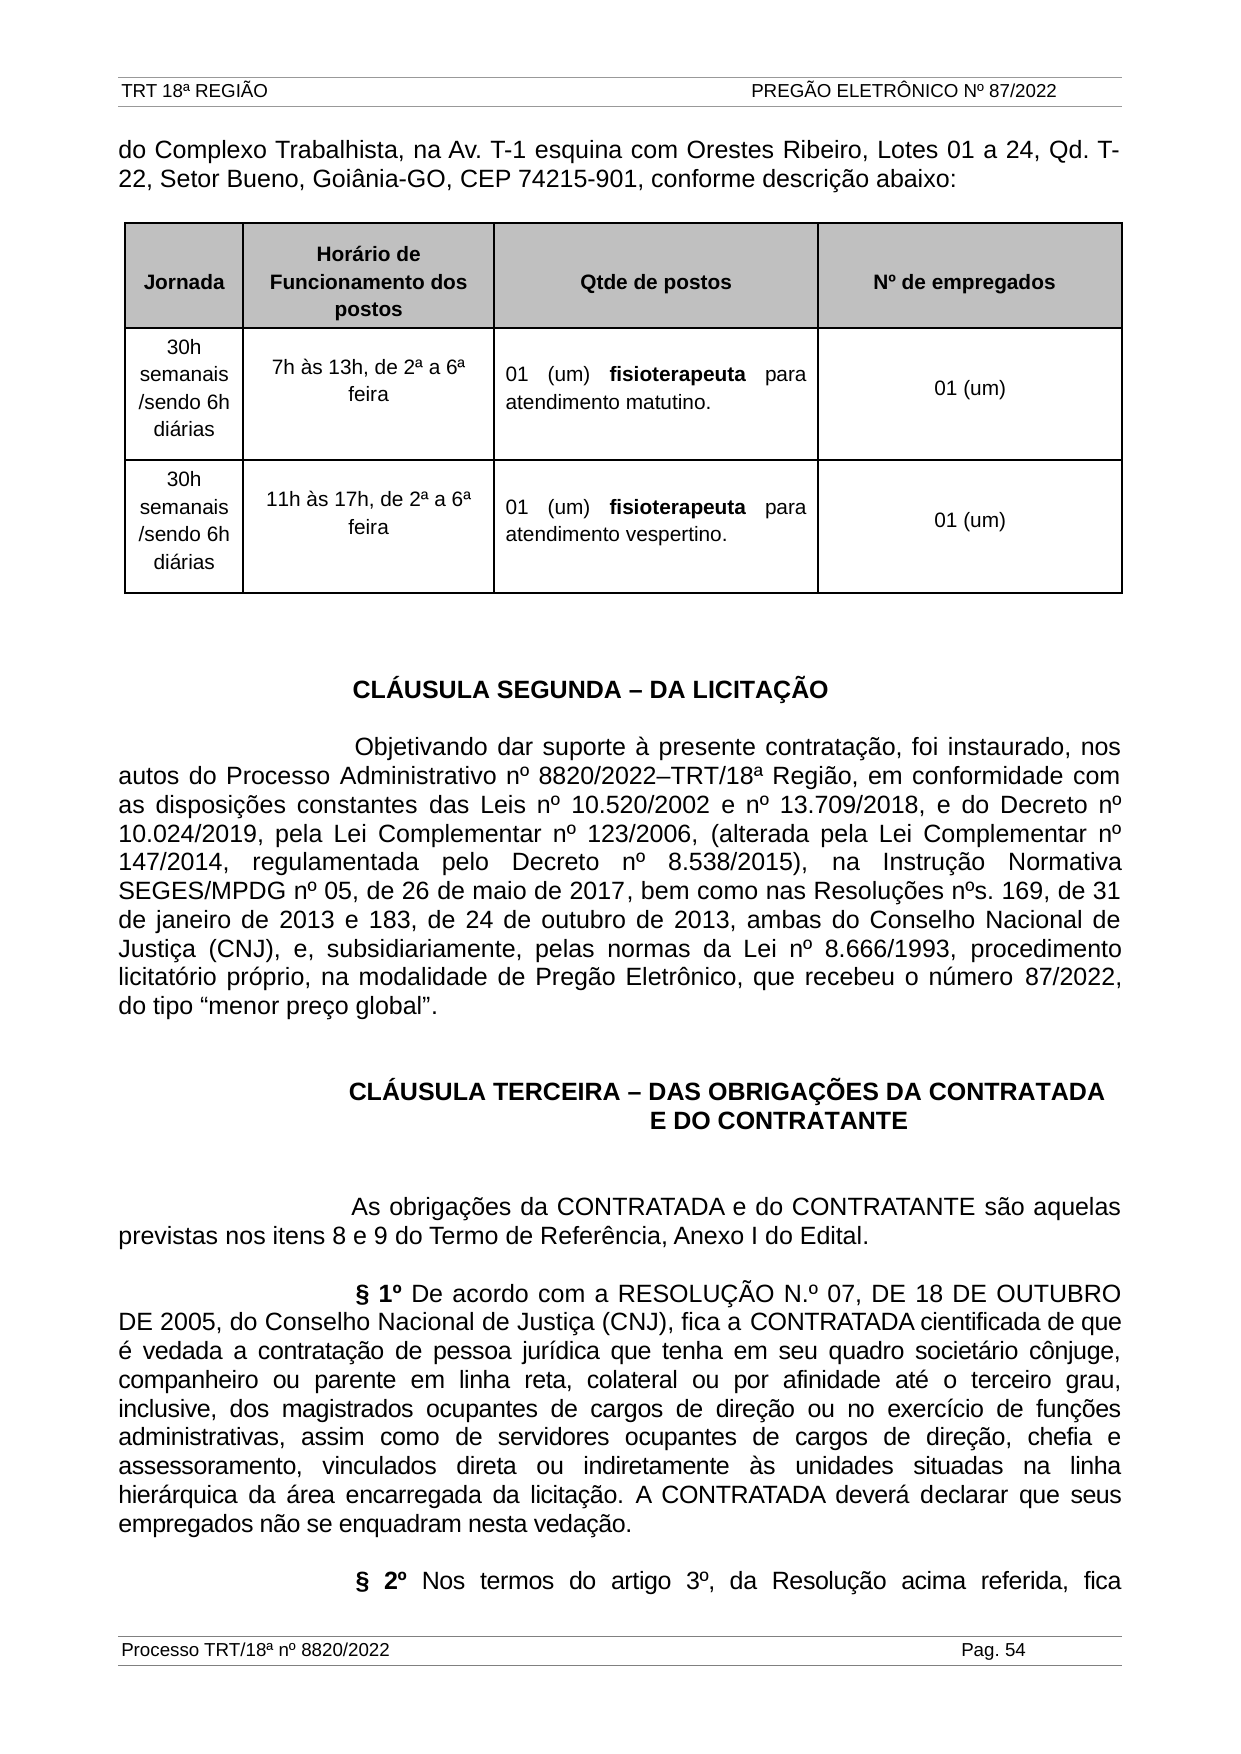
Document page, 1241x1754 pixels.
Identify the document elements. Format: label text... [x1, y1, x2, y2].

list § 1º De acordo com a RESOLUÇÃO N.º 07, DE 18 DE OUTUBRO DE 2005, do Conselho Nacional de Justiça (CNJ), fica a CONTRATADA cientificada de que é vedada a contratação de pessoa jurídica que tenha em seu quadro societário cônjuge, companheiro ou parente em linha reta, colateral ou por afinidade até o terceiro grau, inclusive, dos magistrados ocupantes de cargos de direção ou no exercício de funções administrativas, assim como de servidores ocupantes de cargos de direção, chefia e assessoramento, vinculados direta ou indiretamente às unidades situadas na linha hierárquica da área encarregada da licitação. A CONTRATADA deverá declarar que seus empregados não se enquadram nesta vedação. [118, 1279, 1122, 1537]
table_cell 30h semanais/sendo 6h diárias [126, 329, 242, 459]
table_header Horário de Funcionamento dos postos [244, 224, 493, 327]
table_cell 01 (um) fisioterapeuta para atendimento matutino. [495, 329, 817, 459]
text do Complexo Trabalhista, na Av. T-1 esquina com Orestes Ribeiro, Lotes 01 a 24, Qd. T-22, Setor Bueno, Goiânia-GO, CEP 74215-901, conforme descrição abaixo: [118, 136, 1122, 193]
table_header Jornada [126, 224, 242, 327]
table_cell 01 (um) [819, 461, 1121, 592]
text Objetivando dar suporte à presente contratação, foi instaurado, nos autos do Processo Administrativo nº 8820/2022–TRT/18ª Região, em conformidade com as disposições constantes das Leis nº 10.520/2002 e nº 13.709/2018, e do Decreto nº 10.024/2019, pela Lei Complementar nº 123/2006, (alterada pela Lei Complementar nº 147/2014, regulamentada pelo Decreto nº 8.538/2015), na Instrução Normativa SEGES/MPDG nº 05, de 26 de maio de 2017, bem como nas Resoluções nºs. 169, de 31 de janeiro de 2013 e 183, de 24 de outubro de 2013, ambas do Conselho Nacional de Justiça (CNJ), e, subsidiariamente, pelas normas da Lei nº 8.666/1993, procedimento licitatório próprio, na modalidade de Pregão Eletrônico, que recebeu o número 87/2022, do tipo “menor preço global”. [118, 732, 1122, 1020]
list § 2º Nos termos do artigo 3º, da Resolução acima referida, fica [118, 1566, 1122, 1595]
table_cell 30h semanais/sendo 6h diárias [126, 461, 242, 592]
table_header Qtde de postos [495, 224, 817, 327]
text CLÁUSULA TERCEIRA – DAS OBRIGAÇÕES DA CONTRATADA E DO CONTRATANTE [348, 1077, 1122, 1135]
table_cell 11h às 17h, de 2ª a 6ª feira [244, 461, 493, 592]
text As obrigações da CONTRATADA e do CONTRATANTE são aquelas previstas nos itens 8 e 9 do Termo de Referência, Anexo I do Edital. [118, 1192, 1122, 1250]
table_cell 01 (um) [819, 329, 1121, 459]
table_header Nº de empregados [819, 224, 1121, 327]
table_cell 7h às 13h, de 2ª a 6ª feira [244, 329, 493, 459]
table_cell 01 (um) fisioterapeuta para atendimento vespertino. [495, 461, 817, 592]
text CLÁUSULA SEGUNDA – DA LICITAÇÃO [118, 675, 1122, 704]
